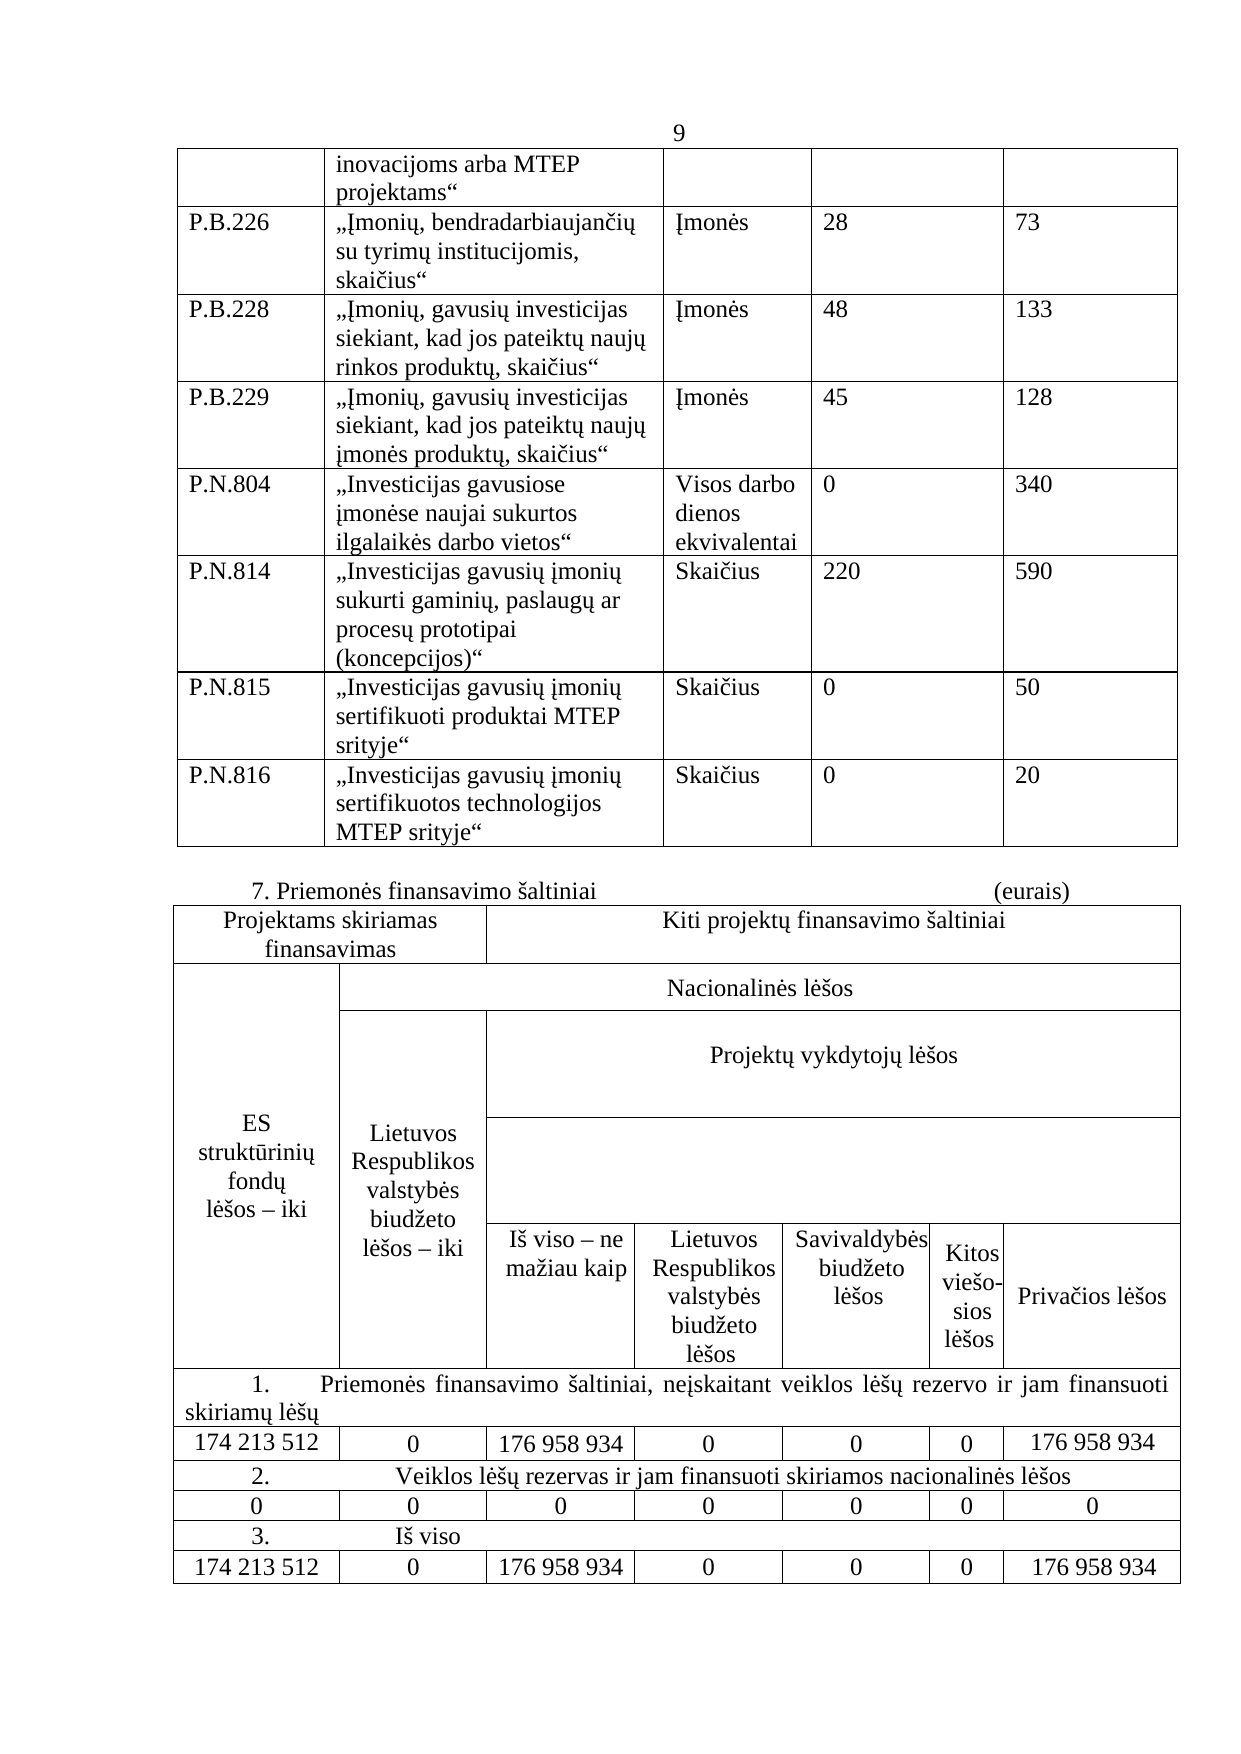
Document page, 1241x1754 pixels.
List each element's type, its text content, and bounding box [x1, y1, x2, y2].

table_cell P.N.815 [178, 673, 324, 759]
table_cell 340 [1004, 469, 1177, 555]
table_cell Įmonės [664, 382, 811, 468]
text 7. Priemonės finansavimo šaltiniai (eurais) [177, 876, 1181, 904]
table_cell 0 [340, 1427, 486, 1460]
table_cell 0 [487, 1491, 634, 1520]
table_cell P.B.226 [178, 207, 324, 293]
table_header Projektams skiriamas finansavimas [174, 906, 486, 963]
table_cell 0 [783, 1551, 929, 1583]
table_cell 0 [812, 469, 1003, 555]
table_cell Skaičius [664, 673, 811, 759]
table_cell [812, 149, 1003, 206]
table_cell 3. Iš viso [174, 1521, 1180, 1549]
table_cell P.N.816 [178, 760, 324, 846]
table_cell 133 [1004, 295, 1177, 381]
table_cell 174 213 512 [174, 1551, 339, 1583]
table_cell 0 [635, 1491, 782, 1520]
table_cell 174 213 512 [174, 1427, 339, 1460]
table_cell [664, 149, 811, 206]
table_cell ES struktūrinių fondų lėšos – iki [174, 964, 339, 1368]
table_cell Įmonės [664, 207, 811, 293]
table_cell 73 [1004, 207, 1177, 293]
table_cell Nacionalinės lėšos [340, 964, 1180, 1010]
table_cell Savivaldybės biudžeto lėšos [783, 1224, 929, 1368]
table_cell 0 [812, 760, 1003, 846]
table_cell Projektų vykdytojų lėšos [487, 1011, 1180, 1117]
table_cell 45 [812, 382, 1003, 468]
table_cell 0 [635, 1551, 782, 1583]
table_cell „Investicijas gavusiose įmonėse naujai sukurtos ilgalaikės darbo vietos“ [325, 469, 663, 555]
table_cell 0 [340, 1551, 486, 1583]
table_cell Privačios lėšos [1004, 1224, 1180, 1368]
table_cell [1004, 149, 1177, 206]
table_cell P.N.804 [178, 469, 324, 555]
table_cell „Investicijas gavusių įmonių sertifikuotos technologijos MTEP srityje“ [325, 760, 663, 846]
table_cell „Įmonių, gavusių investicijas siekiant, kad jos pateiktų naujų rinkos produktų, skaičius“ [325, 295, 663, 381]
table_cell 2. Veiklos lėšų rezervas ir jam finansuoti skiriamos nacionalinės lėšos [174, 1461, 1180, 1490]
table_cell 176 958 934 [1004, 1427, 1180, 1460]
table_cell inovacijoms arba MTEP projektams“ [325, 149, 663, 206]
table_cell 1. Priemonės finansavimo šaltiniai, neįskaitant veiklos lėšų rezervo ir jam finansuoti skiriamų lėšų [174, 1369, 1180, 1426]
table_cell 0 [783, 1491, 929, 1520]
table_cell 0 [930, 1491, 1003, 1520]
table_cell 0 [635, 1427, 782, 1460]
table_cell 50 [1004, 673, 1177, 759]
table_cell 176 958 934 [1004, 1551, 1180, 1583]
table_cell 20 [1004, 760, 1177, 846]
table_cell 48 [812, 295, 1003, 381]
table_cell 176 958 934 [487, 1551, 634, 1583]
table_cell 590 [1004, 556, 1177, 671]
table_cell 0 [930, 1551, 1003, 1583]
table_cell 28 [812, 207, 1003, 293]
table_cell Iš viso – ne mažiau kaip [487, 1224, 634, 1368]
table_header Kiti projektų finansavimo šaltiniai [487, 906, 1180, 963]
table_cell 0 [783, 1427, 929, 1460]
table_cell P.B.229 [178, 382, 324, 468]
table_cell P.B.228 [178, 295, 324, 381]
table_cell Skaičius [664, 760, 811, 846]
table_cell 128 [1004, 382, 1177, 468]
table_cell 0 [930, 1427, 1003, 1460]
table_cell 0 [340, 1491, 486, 1520]
table_cell Įmonės [664, 295, 811, 381]
table_cell 0 [1004, 1491, 1180, 1520]
table_cell „Investicijas gavusių įmonių sertifikuoti produktai MTEP srityje“ [325, 673, 663, 759]
table_cell [178, 149, 324, 206]
table_cell Lietuvos Respublikos valstybės biudžeto lėšos [635, 1224, 782, 1368]
table_cell „Įmonių, gavusių investicijas siekiant, kad jos pateiktų naujų įmonės produktų, skaičius“ [325, 382, 663, 468]
table_cell 0 [812, 673, 1003, 759]
table_cell P.N.814 [178, 556, 324, 671]
table_cell 220 [812, 556, 1003, 671]
table_cell „Įmonių, bendradarbiaujančių su tyrimų institucijomis, skaičius“ [325, 207, 663, 293]
table_cell 0 [174, 1491, 339, 1520]
table_cell Skaičius [664, 556, 811, 671]
table_cell Kitos viešo-sios lėšos [930, 1224, 1003, 1368]
table_cell Visos darbo dienos ekvivalentai [664, 469, 811, 555]
table_cell Lietuvos Respublikos valstybės biudžeto lėšos – iki [340, 1011, 486, 1368]
table_cell [487, 1118, 1180, 1223]
table_cell „Investicijas gavusių įmonių sukurti gaminių, paslaugų ar procesų prototipai (koncepcijos)“ [325, 556, 663, 671]
table_cell 176 958 934 [487, 1427, 634, 1460]
